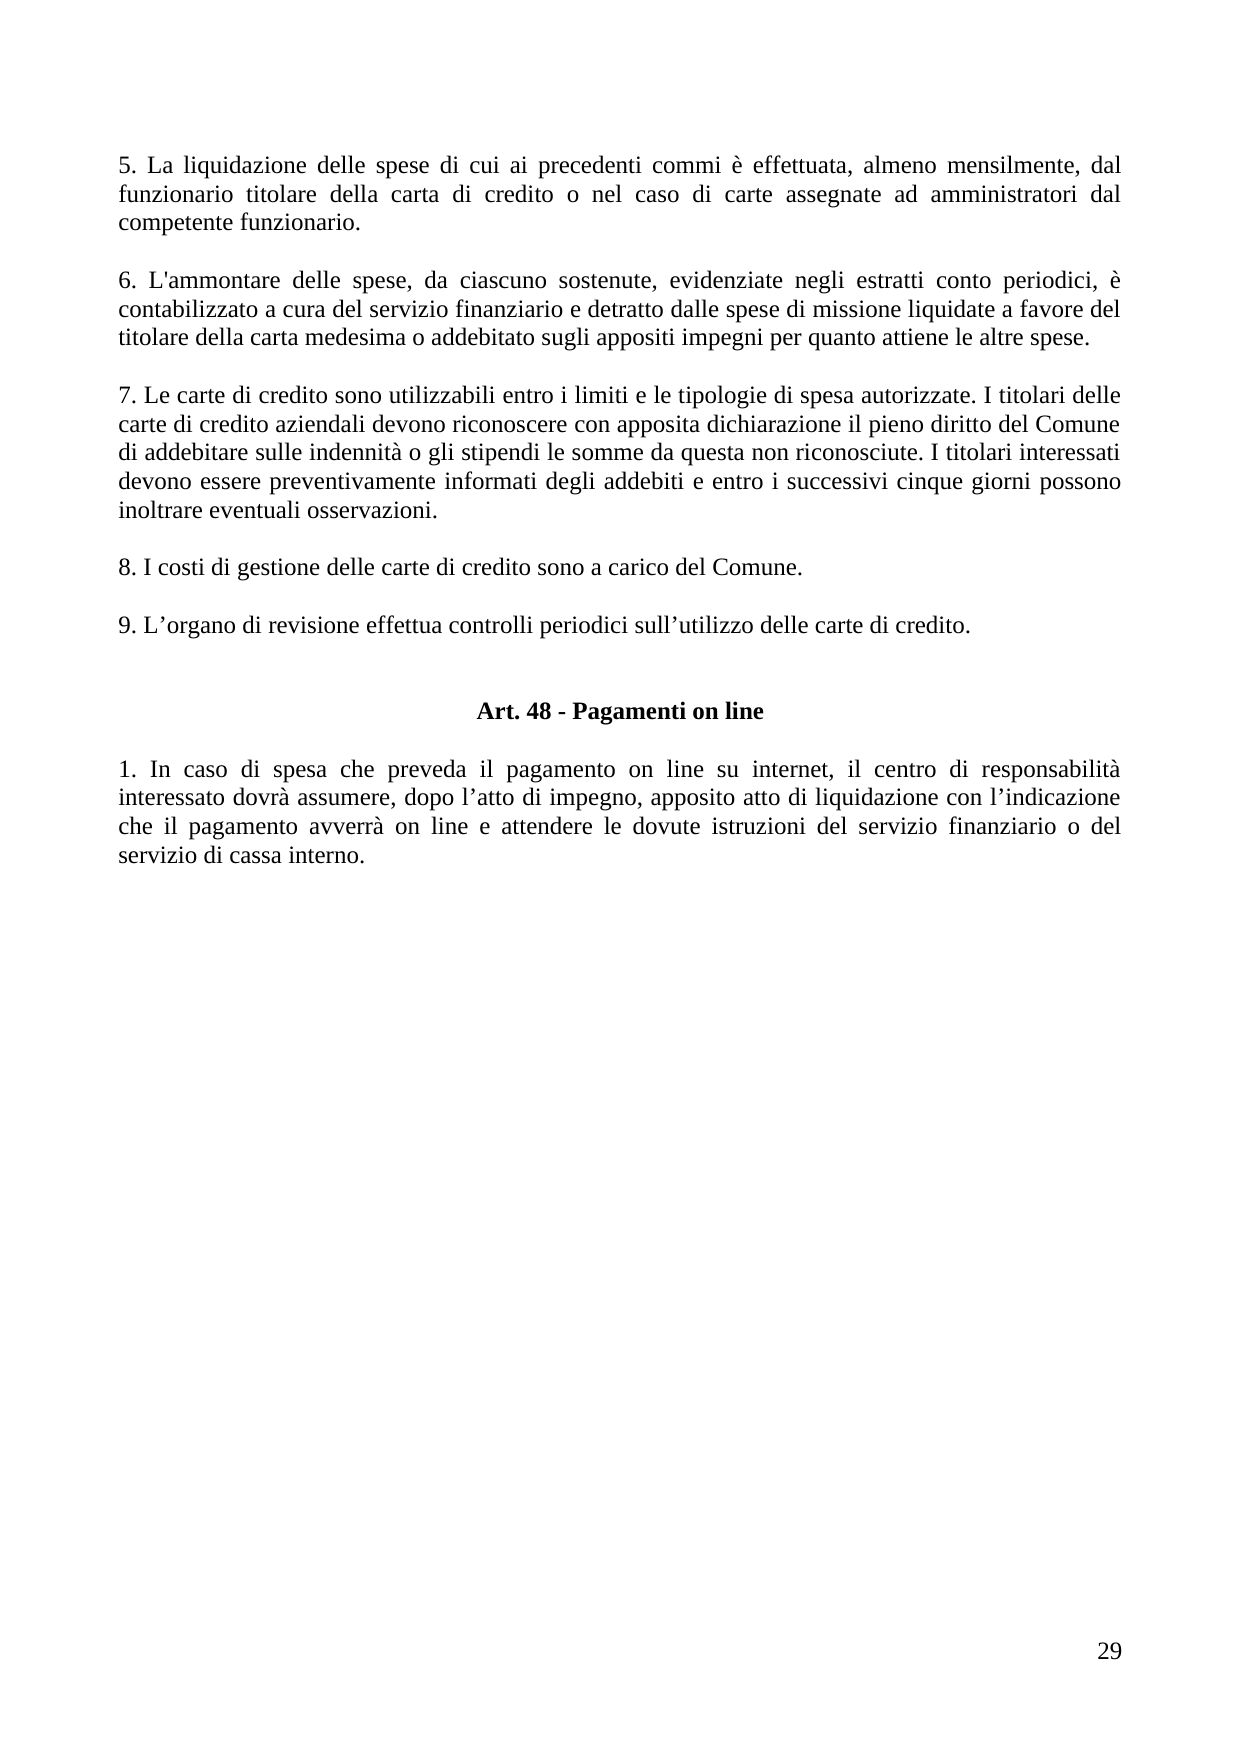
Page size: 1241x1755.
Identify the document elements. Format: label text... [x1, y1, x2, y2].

text 6. L'ammontare delle spese, da ciascuno sostenute, evidenziate negli estratti conto periodici, è contabilizzato a cura del servizio finanziario e detratto dalle spese di missione liquidate a favore del titolare della carta medesima o addebitato sugli appositi impegni per quanto attiene le altre spese. [118, 265, 1122, 351]
subtitle Art. 48 - Pagamenti on line [118, 696, 1122, 725]
text 7. Le carte di credito sono utilizzabili entro i limiti e le tipologie di spesa autorizzate. I titolari delle carte di credito aziendali devono riconoscere con apposita dichiarazione il pieno diritto del Comune di addebitare sulle indennità o gli stipendi le somme da questa non riconosciute. I titolari interessati devono essere preventivamente informati degli addebiti e entro i successivi cinque giorni possono inoltrare eventuali osservazioni. [118, 380, 1122, 524]
text 5. La liquidazione delle spese di cui ai precedenti commi è effettuata, almeno mensilmente, dal funzionario titolare della carta di credito o nel caso di carte assegnate ad amministratori dal competente funzionario. [118, 150, 1122, 236]
text 9. L’organo di revisione effettua controlli periodici sull’utilizzo delle carte di credito. [118, 610, 1122, 639]
text 8. I costi di gestione delle carte di credito sono a carico del Comune. [118, 552, 1122, 581]
text 1. In caso di spesa che preveda il pagamento on line su internet, il centro di responsabilità interessato dovrà assumere, dopo l’atto di impegno, apposito atto di liquidazione con l’indicazione che il pagamento avverrà on line e attendere le dovute istruzioni del servizio finanziario o del servizio di cassa interno. [118, 754, 1122, 869]
